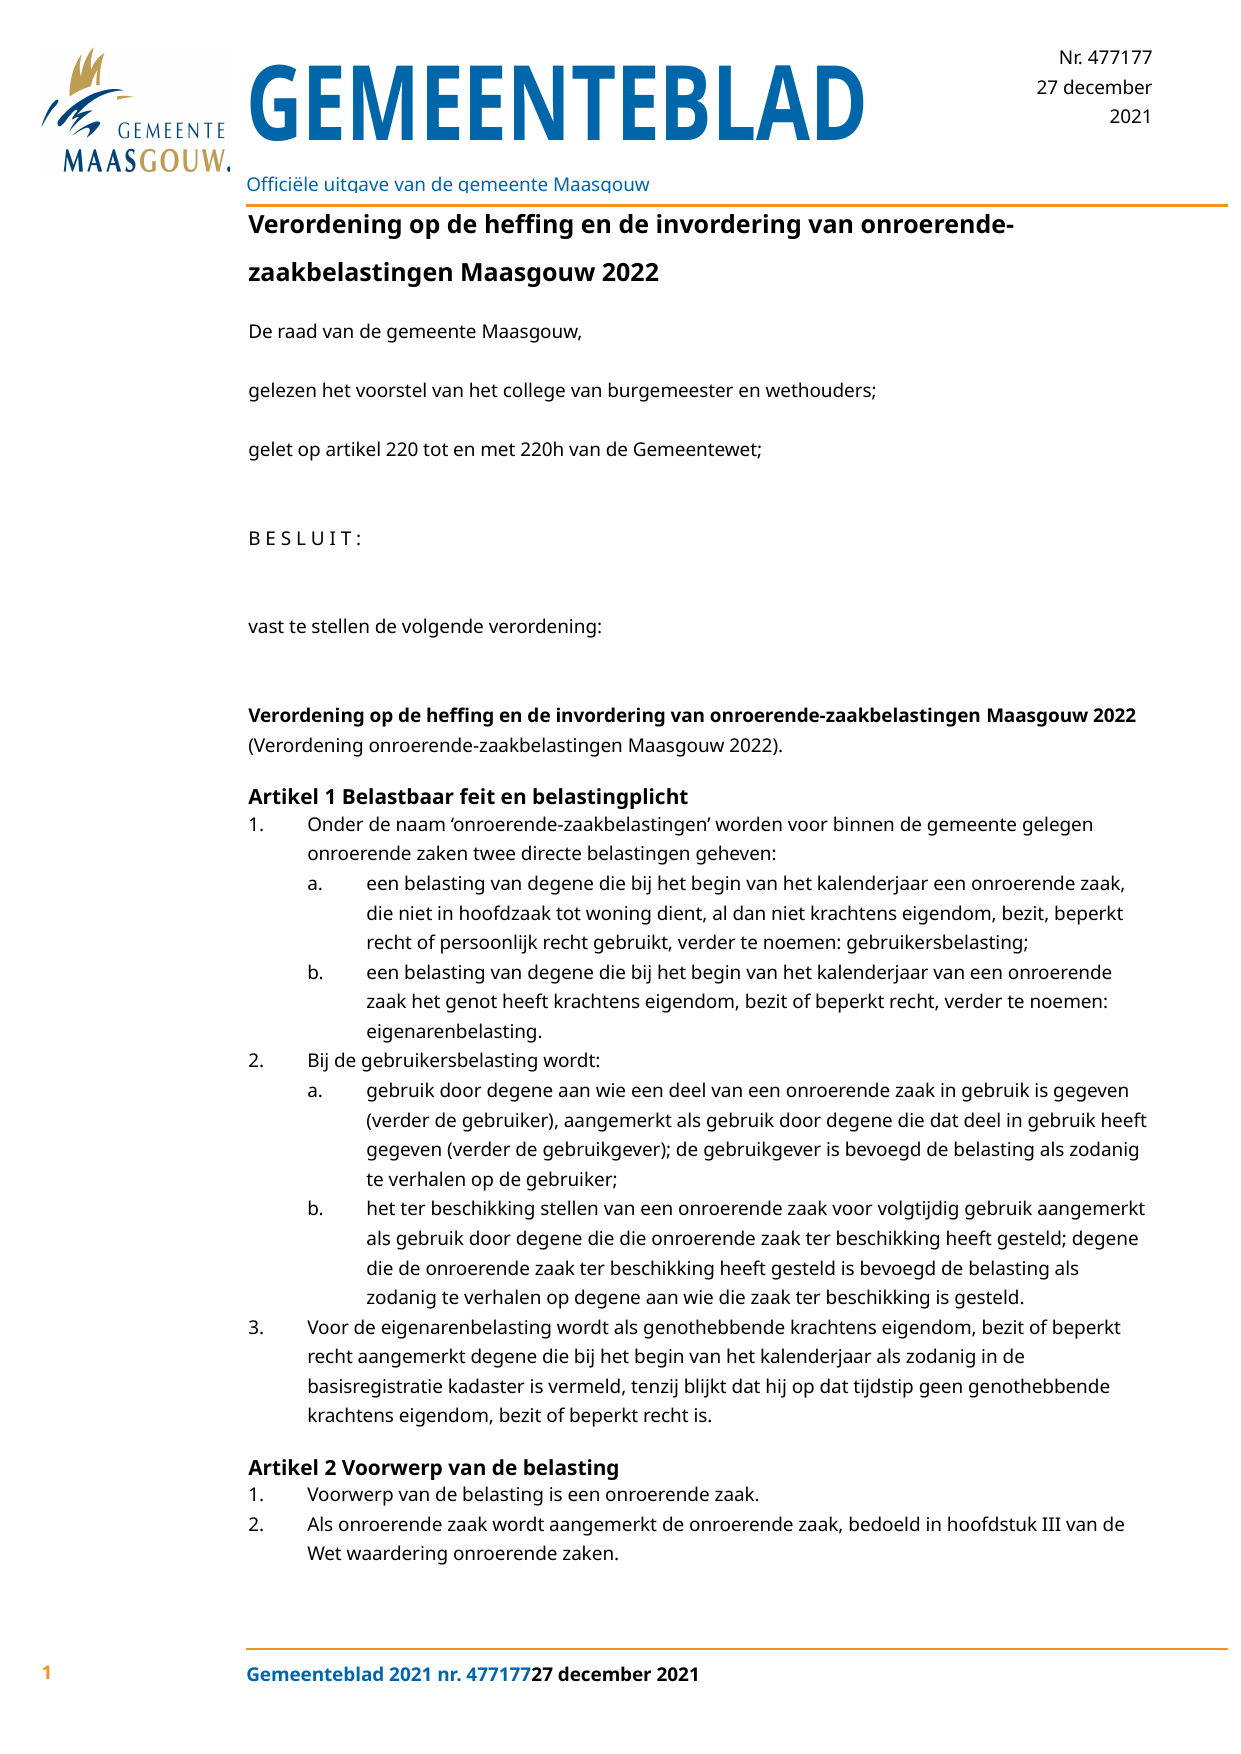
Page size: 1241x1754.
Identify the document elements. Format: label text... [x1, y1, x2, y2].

list Voor de eigenarenbelasting wordt als genothebbende krachtens eigendom, bezit of beperkt recht aangemerkt degene die bij het begin van het kalenderjaar als zodanig in de basisregistratie kadaster is vermeld, tenzij blijkt dat hij op dat tijdstip geen genothebbende krachtens eigendom, bezit of beperkt recht is. [248, 1314, 1152, 1428]
text Verordening op de heffing en de invordering van onroerende-zaakbelastingen Maasgouw 2022 [248, 207, 1152, 288]
list Als onroerende zaak wordt aangemerkt de onroerende zaak, bedoeld in hoofdstuk III van de Wet waardering onroerende zaken. [248, 1511, 1152, 1566]
text Artikel 1 Belastbaar feit en belastingplicht [248, 782, 1152, 811]
text Verordening op de heffing en de invordering van onroerende-zaakbelastingen Maasgouw 2022 [248, 702, 1152, 728]
text De raad van de gemeente Maasgouw, [248, 318, 1152, 344]
picture [41, 47, 231, 172]
text gelezen het voorstel van het college van burgemeester en wethouders; [248, 377, 1152, 403]
text vast te stellen de volgende verordening: [248, 614, 1152, 639]
text B E S L U I T : [248, 525, 1152, 551]
list gebruik door degene aan wie een deel van een onroerende zaak in gebruik is gegeven (verder de gebruiker), aangemerkt als gebruik door degene die dat deel in gebruik heeft gegeven (verder de gebruikgever); de gebruikgever is bevoegd de belasting als zodanig te verhalen op de gebruiker; [307, 1077, 1152, 1192]
list Bij de gebruikersbelasting wordt: [248, 1048, 1152, 1073]
text gelet op artikel 220 tot en met 220h van de Gemeentewet; [248, 436, 1152, 462]
list het ter beschikking stellen van een onroerende zaak voor volgtijdig gebruik aangemerkt als gebruik door degene die die onroerende zaak ter beschikking heeft gesteld; degene die de onroerende zaak ter beschikking heeft gesteld is bevoegd de belasting als zodanig te verhalen op degene aan wie die zaak ter beschikking is gesteld. [307, 1196, 1152, 1310]
list Onder de naam ‘onroerende-zaakbelastingen’ worden voor binnen de gemeente gelegen onroerende zaken twee directe belastingen geheven: [248, 811, 1152, 866]
list een belasting van degene die bij het begin van het kalenderjaar van een onroerende zaak het genot heeft krachtens eigendom, bezit of beperkt recht, verder te noemen: eigenarenbelasting. [307, 959, 1152, 1044]
text (Verordening onroerende-zaakbelastingen Maasgouw 2022). [248, 732, 1152, 758]
list een belasting van degene die bij het begin van het kalenderjaar een onroerende zaak, die niet in hoofdzaak tot woning dient, al dan niet krachtens eigendom, bezit, beperkt recht of persoonlijk recht gebruikt, verder te noemen: gebruikersbelasting; [307, 870, 1152, 955]
text Artikel 2 Voorwerp van de belasting [248, 1453, 1152, 1481]
list Voorwerp van de belasting is een onroerende zaak. [248, 1481, 1152, 1507]
